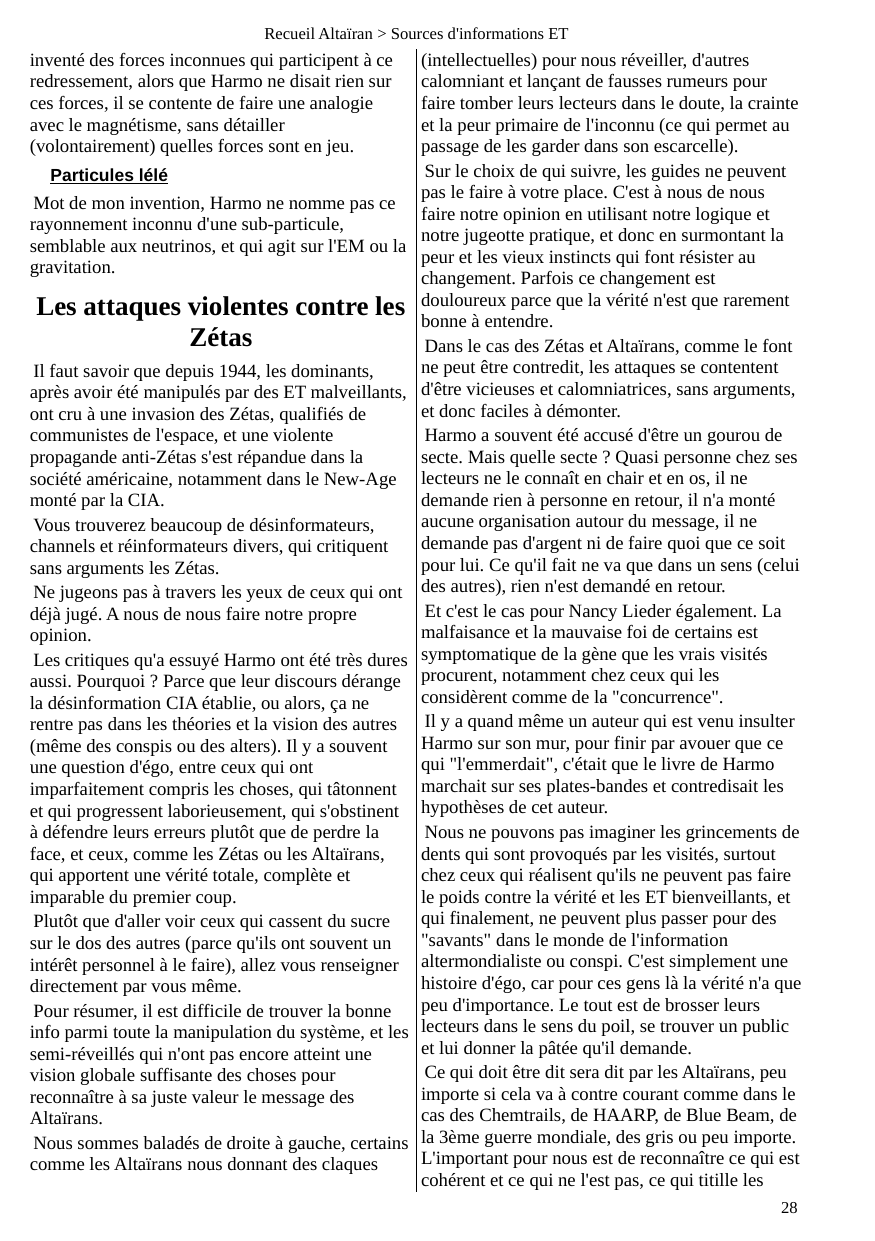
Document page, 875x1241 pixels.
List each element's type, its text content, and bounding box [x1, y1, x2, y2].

text Mot de mon invention, Harmo ne nomme pas ce rayonnement inconnu d'une sub-particule, semblable aux neutrinos, et qui agit sur l'EM ou la gravitation. [29, 192, 412, 278]
text Pour résumer, il est difficile de trouver la bonne info parmi toute la manipulation du système, et les semi-réveillés qui n'ont pas encore atteint une vision globale suffisante des choses pour reconnaître à sa juste valeur le message des Altaïrans. [29, 999, 412, 1129]
text Ce qui doit être dit sera dit par les Altaïrans, peu importe si cela va à contre courant comme dans le cas des Chemtrails, de HAARP, de Blue Beam, de la 3ème guerre mondiale, des gris ou peu importe. L'important pour nous est de reconnaître ce qui est cohérent et ce qui ne l'est pas, ce qui titille les [421, 1061, 803, 1190]
text Ne jugeons pas à travers les yeux de ceux qui ont déjà jugé. A nous de nous faire notre propre opinion. [29, 581, 412, 646]
text inventé des forces inconnues qui participent à ce redressement, alors que Harmo ne disait rien sur ces forces, il se contente de faire une analogie avec le magnétisme, sans détailler (volontairement) quelles forces sont en jeu. [29, 49, 412, 157]
text Et c'est le cas pour Nancy Lieder également. La malfaisance et la mauvaise foi de certains est symptomatique de la gène que les vrais visités procurent, notamment chez ceux qui les considèrent comme de la "concurrence". [421, 599, 803, 707]
text Il y a quand même un auteur qui est venu insulter Harmo sur son mur, pour finir par avouer que ce qui "l'emmerdait", c'était que le livre de Harmo marchait sur ses plates-bandes et contredisait les hypothèses de cet auteur. [421, 710, 803, 818]
text Plutôt que d'aller voir ceux qui cassent du sucre sur le dos des autres (parce qu'ils ont souvent un intérêt personnel à le faire), allez vous renseigner directement par vous même. [29, 910, 412, 997]
text Nous ne pouvons pas imaginer les grincements de dents qui sont provoqués par les visités, surtout chez ceux qui réalisent qu'ils ne peuvent pas faire le poids contre la vérité et les ET bienveillants, et qui finalement, ne peuvent plus passer pour des "savants" dans le monde de l'information altermondialiste ou conspi. C'est simplement une histoire d'égo, car pour ces gens là la vérité n'a que peu d'importance. Le tout est de brosser leurs lecteurs dans le sens du poil, se trouver un public et lui donner la pâtée qu'il demande. [421, 821, 803, 1058]
text (intellectuelles) pour nous réveiller, d'autres calomniant et lançant de fausses rumeurs pour faire tomber leurs lecteurs dans le doute, la crainte et la peur primaire de l'inconnu (ce qui permet au passage de les garder dans son escarcelle). [421, 49, 803, 157]
text Sur le choix de qui suivre, les guides ne peuvent pas le faire à votre place. C'est à nous de nous faire notre opinion en utilisant notre logique et notre jugeotte pratique, et donc en surmontant la peur et les vieux instincts qui font résister au changement. Parfois ce changement est douloureux parce que la vérité n'est que rarement bonne à entendre. [421, 159, 803, 332]
subtitle Les attaques violentes contre les Zétas [29, 289, 412, 352]
text Dans le cas des Zétas et Altaïrans, comme le font ne peut être contredit, les attaques se contentent d'être vicieuses et calomniatrices, sans arguments, et donc faciles à démonter. [421, 335, 803, 421]
text Harmo a souvent été accusé d'être un gourou de secte. Mais quelle secte ? Quasi personne chez ses lecteurs ne le connaît en chair et en os, il ne demande rien à personne en retour, il n'a monté aucune organisation autour du message, il ne demande pas d'argent ni de faire quoi que ce soit pour lui. Ce qu'il fait ne va que dans un sens (celui des autres), rien n'est demandé en retour. [421, 424, 803, 597]
subtitle Particules lélé [50, 165, 412, 186]
text Les critiques qu'a essuyé Harmo ont été très dures aussi. Pourquoi ? Parce que leur discours dérange la désinformation CIA établie, ou alors, ça ne rentre pas dans les théories et la vision des autres (même des conspis ou des alters). Il y a souvent une question d'égo, entre ceux qui ont imparfaitement compris les choses, qui tâtonnent et qui progressent laborieusement, qui s'obstinent à défendre leurs erreurs plutôt que de perdre la face, et ceux, comme les Zétas ou les Altaïrans, qui apportent une vérité totale, complète et imparable du premier coup. [29, 649, 412, 907]
text Nous sommes baladés de droite à gauche, certains comme les Altaïrans nous donnant des claques [29, 1132, 412, 1175]
text Il faut savoir que depuis 1944, les dominants, après avoir été manipulés par des ET malveillants, ont cru à une invasion des Zétas, qualifiés de communistes de l'espace, et une violente propagande anti-Zétas s'est répandue dans la société américaine, notamment dans le New-Age monté par la CIA. [29, 359, 412, 511]
text Vous trouverez beaucoup de désinformateurs, channels et réinformateurs divers, qui critiquent sans arguments les Zétas. [29, 513, 412, 578]
